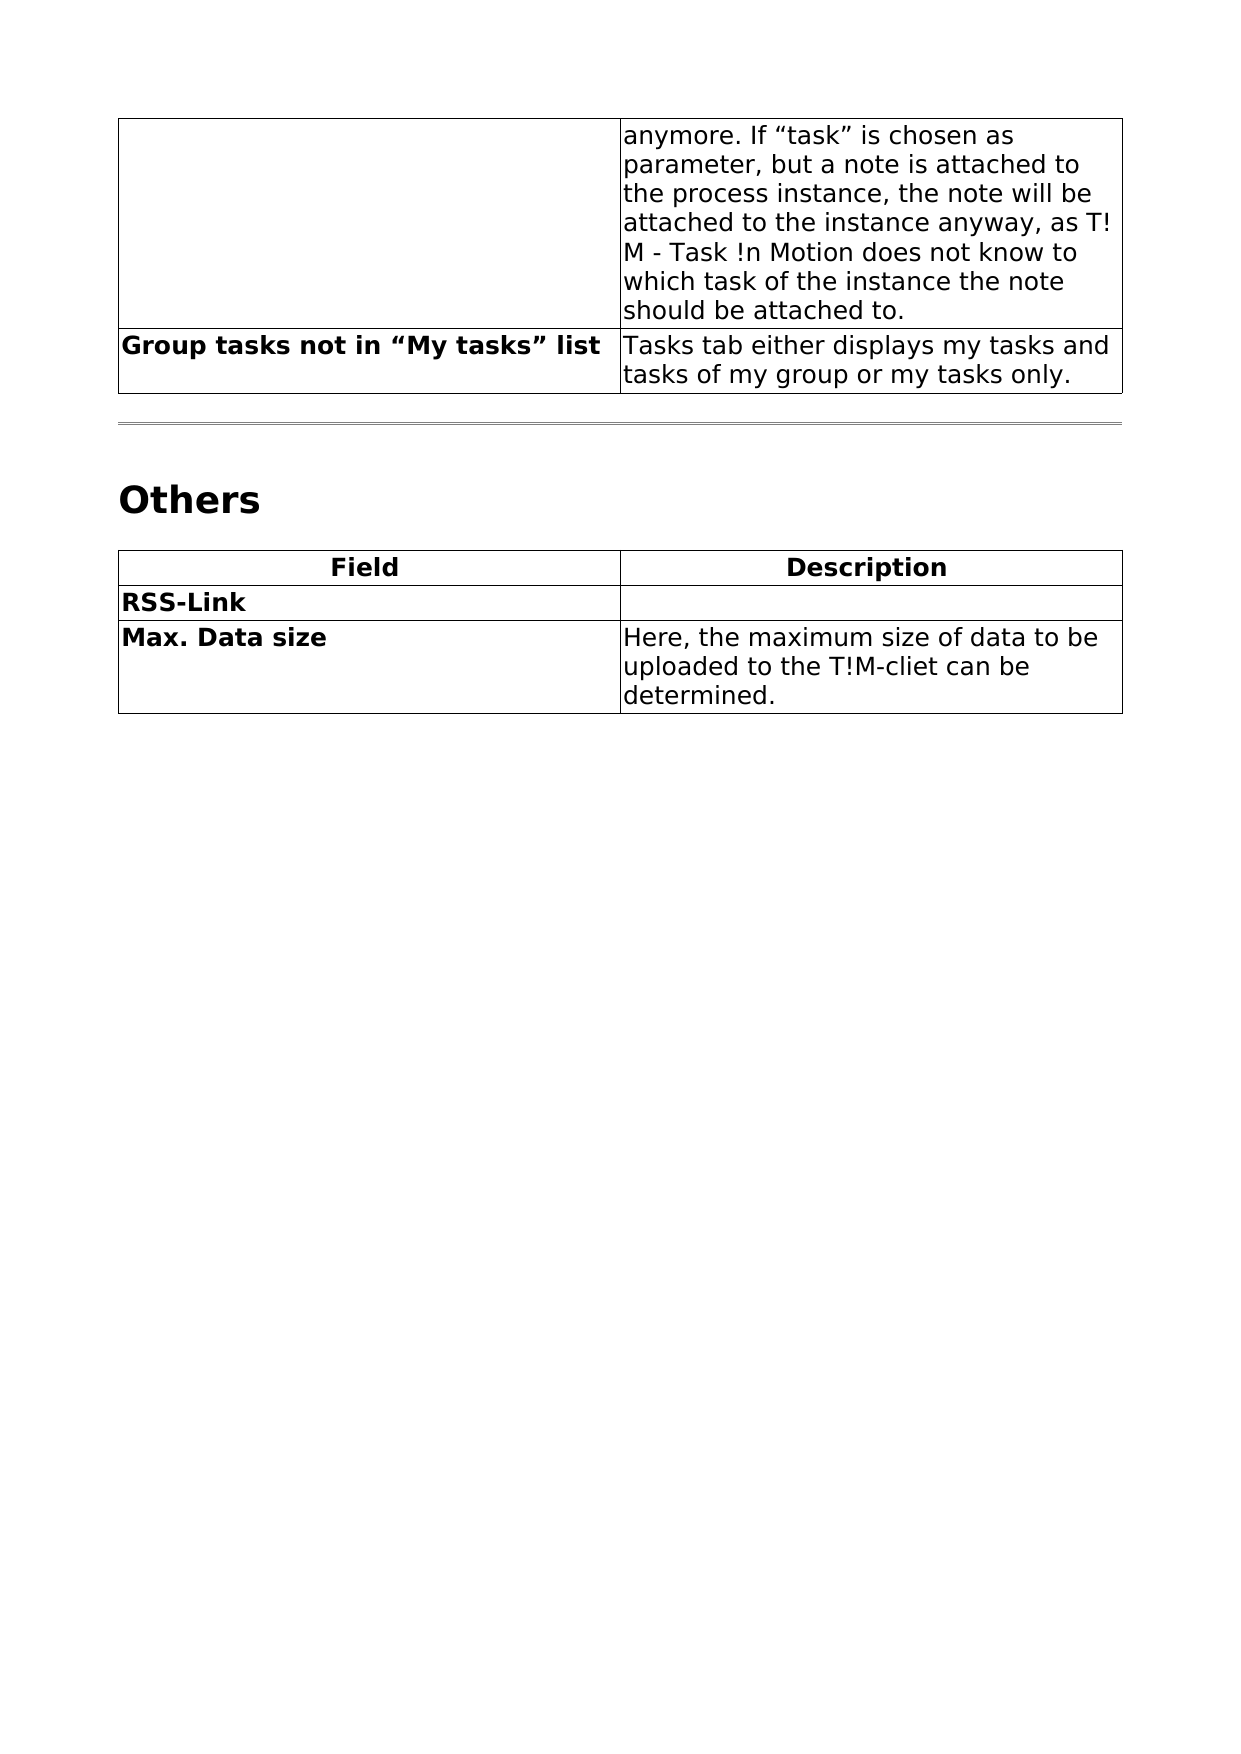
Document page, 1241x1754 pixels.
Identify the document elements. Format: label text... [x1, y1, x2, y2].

table_cell Here, the maximum size of data to be uploaded to the T!M-cliet can be determined. [621, 621, 1122, 713]
table_cell Group tasks not in “My tasks” list [119, 329, 620, 392]
table_cell RSS-Link [119, 586, 620, 620]
table_cell Tasks tab either displays my tasks and tasks of my group or my tasks only. [621, 329, 1122, 392]
subtitle Others [118, 479, 1122, 522]
table_cell Max. Data size [119, 621, 620, 713]
table_header anymore. If “task” is chosen as parameter, but a note is attached to the process instance, the note will be attached to the instance anyway, as T!M - Task !n Motion does not know to which task of the instance the note should be attached to. [621, 119, 1122, 328]
table_cell [621, 586, 1122, 620]
table_header Field [119, 551, 620, 585]
table_header [119, 119, 620, 328]
table_header Description [621, 551, 1122, 585]
